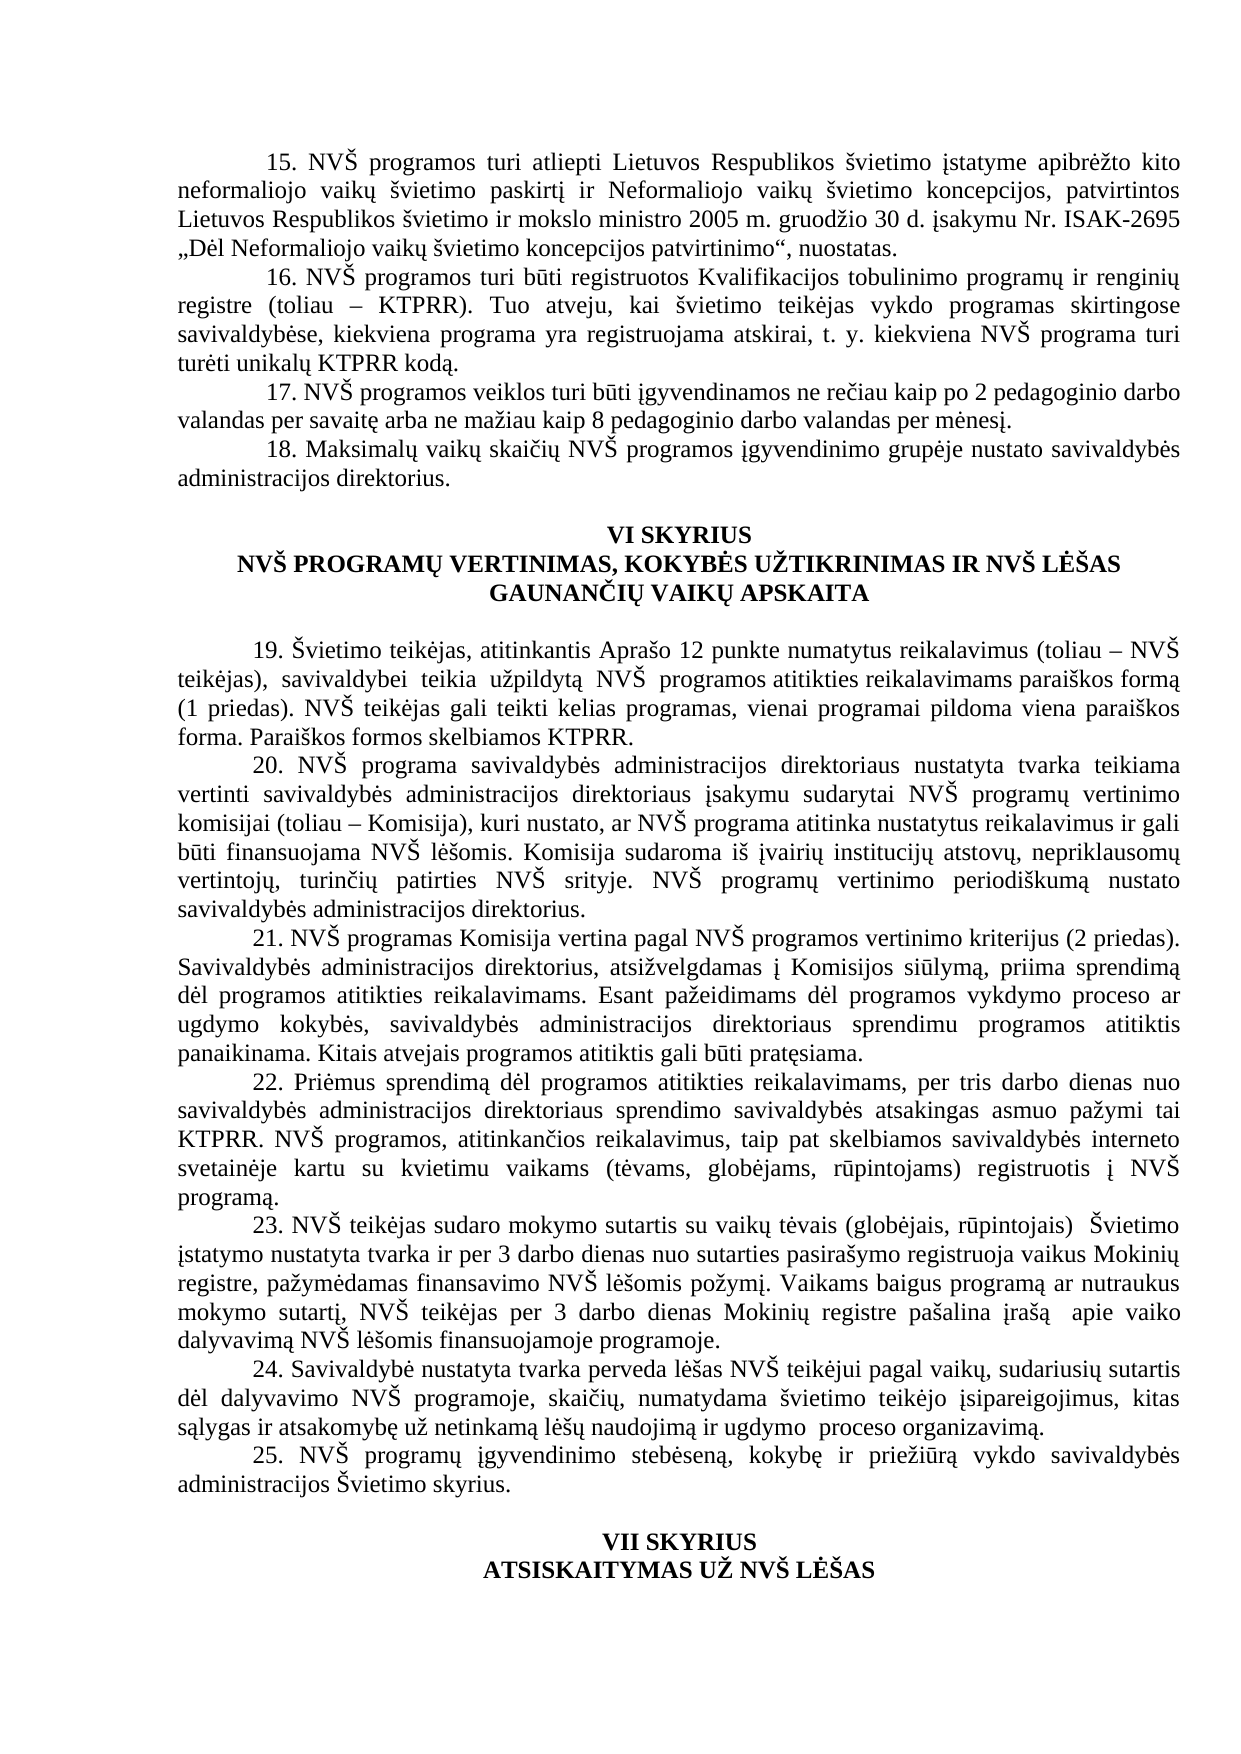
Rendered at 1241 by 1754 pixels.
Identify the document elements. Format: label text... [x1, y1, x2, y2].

text 25. NVŠ programų įgyvendinimo stebėseną, kokybę ir priežiūrą vykdo savivaldybės administracijos Švietimo skyrius. [177, 1441, 1181, 1498]
text 24. Savivaldybė nustatyta tvarka perveda lėšas NVŠ teikėjui pagal vaikų, sudariusių sutartis dėl dalyvavimo NVŠ programoje, skaičių, numatydama švietimo teikėjo įsipareigojimus, kitas sąlygas ir atsakomybę už netinkamą lėšų naudojimą ir ugdymo proceso organizavimą. [177, 1354, 1181, 1441]
text 21. NVŠ programas Komisija vertina pagal NVŠ programos vertinimo kriterijus (2 priedas). Savivaldybės administracijos direktorius, atsižvelgdamas į Komisijos siūlymą, priima sprendimą dėl programos atitikties reikalavimams. Esant pažeidimams dėl programos vykdymo proceso ar ugdymo kokybės, savivaldybės administracijos direktoriaus sprendimu programos atitiktis panaikinama. Kitais atvejais programos atitiktis gali būti pratęsiama. [177, 923, 1181, 1067]
text 20. NVŠ programa savivaldybės administracijos direktoriaus nustatyta tvarka teikiama vertinti savivaldybės administracijos direktoriaus įsakymu sudarytai NVŠ programų vertinimo komisijai (toliau – Komisija), kuri nustato, ar NVŠ programa atitinka nustatytus reikalavimus ir gali būti finansuojama NVŠ lėšomis. Komisija sudaroma iš įvairių institucijų atstovų, nepriklausomų vertintojų, turinčių patirties NVŠ srityje. NVŠ programų vertinimo periodiškumą nustato savivaldybės administracijos direktorius. [177, 751, 1181, 923]
text 18. Maksimalų vaikų skaičių NVŠ programos įgyvendinimo grupėje nustato savivaldybės administracijos direktorius. [177, 434, 1181, 492]
text ATSISKAITYMAS UŽ NVŠ LĖŠAS [177, 1556, 1181, 1584]
text 17. NVŠ programos veiklos turi būti įgyvendinamos ne rečiau kaip po 2 pedagoginio darbo valandas per savaitę arba ne mažiau kaip 8 pedagoginio darbo valandas per mėnesį. [177, 377, 1181, 434]
text 23. NVŠ teikėjas sudaro mokymo sutartis su vaikų tėvais (globėjais, rūpintojais) Švietimo įstatymo nustatyta tvarka ir per 3 darbo dienas nuo sutarties pasirašymo registruoja vaikus Mokinių registre, pažymėdamas finansavimo NVŠ lėšomis požymį. Vaikams baigus programą ar nutraukus mokymo sutartį, NVŠ teikėjas per 3 darbo dienas Mokinių registre pašalina įrašą apie vaiko dalyvavimą NVŠ lėšomis finansuojamoje programoje. [177, 1211, 1181, 1354]
text VII SKYRIUS [177, 1527, 1181, 1556]
text VI SKYRIUS [177, 521, 1181, 549]
text 19. Švietimo teikėjas, atitinkantis Aprašo 12 punkte numatytus reikalavimus (toliau – NVŠ teikėjas), savivaldybei teikia užpildytą NVŠ programos atitikties reikalavimams paraiškos formą (1 priedas). NVŠ teikėjas gali teikti kelias programas, vienai programai pildoma viena paraiškos forma. Paraiškos formos skelbiamos KTPRR. [177, 636, 1181, 751]
text NVŠ PROGRAMŲ VERTINIMAS, KOKYBĖS UŽTIKRINIMAS IR NVŠ LĖŠAS GAUNANČIŲ VAIKŲ APSKAITA [177, 549, 1181, 607]
text 22. Priėmus sprendimą dėl programos atitikties reikalavimams, per tris darbo dienas nuo savivaldybės administracijos direktoriaus sprendimo savivaldybės atsakingas asmuo pažymi tai KTPRR. NVŠ programos, atitinkančios reikalavimus, taip pat skelbiamos savivaldybės interneto svetainėje kartu su kvietimu vaikams (tėvams, globėjams, rūpintojams) registruotis į NVŠ programą. [177, 1067, 1181, 1211]
text 16. NVŠ programos turi būti registruotos Kvalifikacijos tobulinimo programų ir renginių registre (toliau – KTPRR). Tuo atveju, kai švietimo teikėjas vykdo programas skirtingose savivaldybėse, kiekviena programa yra registruojama atskirai, t. y. kiekviena NVŠ programa turi turėti unikalų KTPRR kodą. [177, 262, 1181, 377]
text 15. NVŠ programos turi atliepti Lietuvos Respublikos švietimo įstatyme apibrėžto kito neformaliojo vaikų švietimo paskirtį ir Neformaliojo vaikų švietimo koncepcijos, patvirtintos Lietuvos Respublikos švietimo ir mokslo ministro 2005 m. gruodžio 30 d. įsakymu Nr. ISAK-2695 „Dėl Neformaliojo vaikų švietimo koncepcijos patvirtinimo“, nuostatas. [177, 147, 1181, 262]
